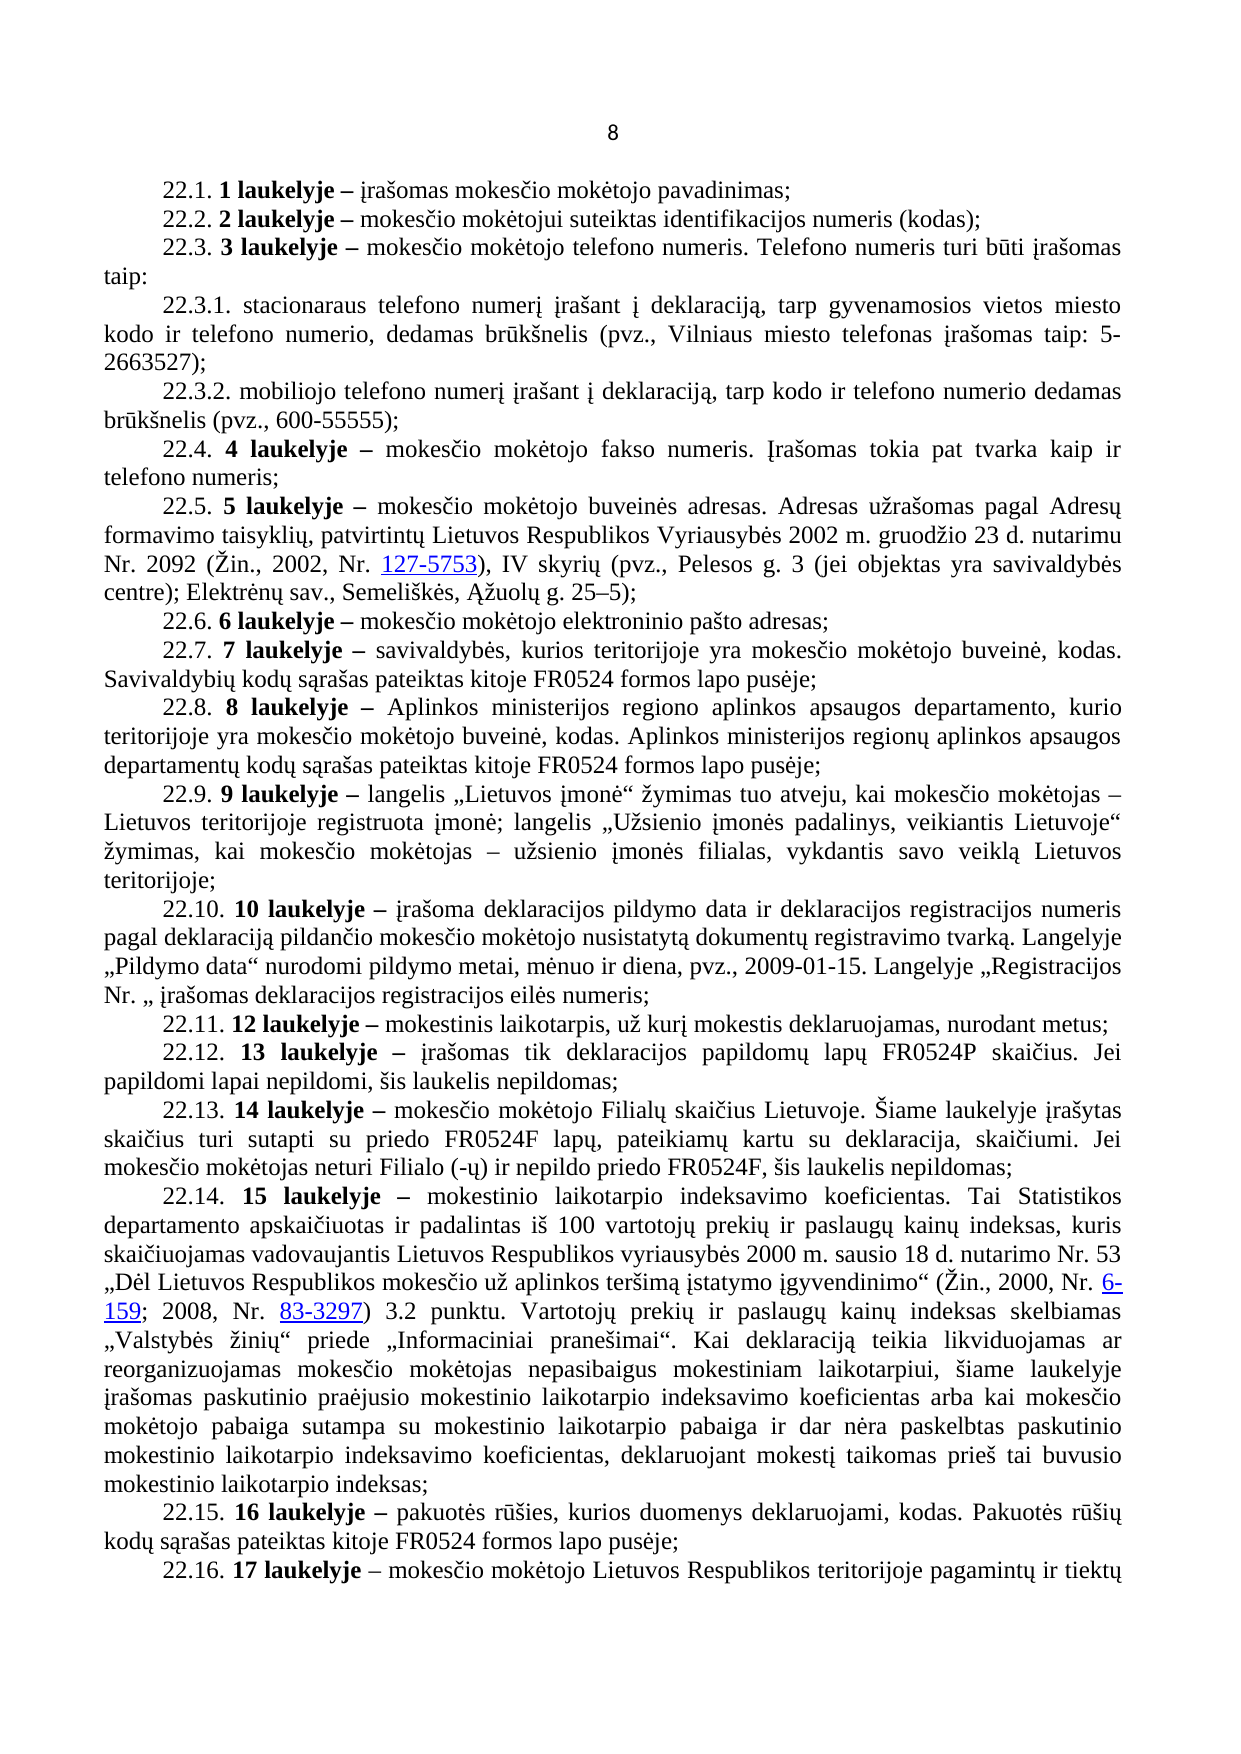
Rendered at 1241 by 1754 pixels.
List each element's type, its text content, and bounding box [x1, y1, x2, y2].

text 22.9. 9 laukelyje – langelis „Lietuvos įmonė“ žymimas tuo atveju, kai mokesčio mokėtojas – Lietuvos teritorijoje registruota įmonė; langelis „Užsienio įmonės padalinys, veikiantis Lietuvoje“ žymimas, kai mokesčio mokėtojas – užsienio įmonės filialas, vykdantis savo veiklą Lietuvos teritorijoje; [103, 779, 1122, 894]
text 22.10. 10 laukelyje – įrašoma deklaracijos pildymo data ir deklaracijos registracijos numeris pagal deklaraciją pildančio mokesčio mokėtojo nusistatytą dokumentų registravimo tvarką. Langelyje „Pildymo data“ nurodomi pildymo metai, mėnuo ir diena, pvz., 2009-01-15. Langelyje „Registracijos Nr. „ įrašomas deklaracijos registracijos eilės numeris; [103, 894, 1122, 1009]
text 22.1. 1 laukelyje – įrašomas mokesčio mokėtojo pavadinimas; [103, 175, 1122, 204]
text 22.7. 7 laukelyje – savivaldybės, kurios teritorijoje yra mokesčio mokėtojo buveinė, kodas. Savivaldybių kodų sąrašas pateiktas kitoje FR0524 formos lapo pusėje; [103, 635, 1122, 692]
text 22.11. 12 laukelyje – mokestinis laikotarpis, už kurį mokestis deklaruojamas, nurodant metus; [103, 1009, 1122, 1037]
text 22.5. 5 laukelyje – mokesčio mokėtojo buveinės adresas. Adresas užrašomas pagal Adresų formavimo taisyklių, patvirtintų Lietuvos Respublikos Vyriausybės 2002 m. gruodžio 23 d. nutarimu Nr. 2092 (Žin., 2002, Nr. 127-5753), IV skyrių (pvz., Pelesos g. 3 (jei objektas yra savivaldybės centre); Elektrėnų sav., Semeliškės, Ąžuolų g. 25–5); [103, 491, 1122, 606]
text 22.4. 4 laukelyje – mokesčio mokėtojo fakso numeris. Įrašomas tokia pat tvarka kaip ir telefono numeris; [103, 434, 1122, 491]
text 22.8. 8 laukelyje – Aplinkos ministerijos regiono aplinkos apsaugos departamento, kurio teritorijoje yra mokesčio mokėtojo buveinė, kodas. Aplinkos ministerijos regionų aplinkos apsaugos departamentų kodų sąrašas pateiktas kitoje FR0524 formos lapo pusėje; [103, 692, 1122, 779]
text 22.3.1. stacionaraus telefono numerį įrašant į deklaraciją, tarp gyvenamosios vietos miesto kodo ir telefono numerio, dedamas brūkšnelis (pvz., Vilniaus miesto telefonas įrašomas taip: 5-2663527); [103, 290, 1122, 376]
text 22.6. 6 laukelyje – mokesčio mokėtojo elektroninio pašto adresas; [103, 606, 1122, 635]
text 22.3.2. mobiliojo telefono numerį įrašant į deklaraciją, tarp kodo ir telefono numerio dedamas brūkšnelis (pvz., 600-55555); [103, 376, 1122, 434]
text 22.14. 15 laukelyje – mokestinio laikotarpio indeksavimo koeficientas. Tai Statistikos departamento apskaičiuotas ir padalintas iš 100 vartotojų prekių ir paslaugų kainų indeksas, kuris skaičiuojamas vadovaujantis Lietuvos Respublikos vyriausybės 2000 m. sausio 18 d. nutarimo Nr. 53 „Dėl Lietuvos Respublikos mokesčio už aplinkos teršimą įstatymo įgyvendinimo“ (Žin., 2000, Nr. 6-159; 2008, Nr. 83-3297) 3.2 punktu. Vartotojų prekių ir paslaugų kainų indeksas skelbiamas „Valstybės žinių“ priede „Informaciniai pranešimai“. Kai deklaraciją teikia likviduojamas ar reorganizuojamas mokesčio mokėtojas nepasibaigus mokestiniam laikotarpiui, šiame laukelyje įrašomas paskutinio praėjusio mokestinio laikotarpio indeksavimo koeficientas arba kai mokesčio mokėtojo pabaiga sutampa su mokestinio laikotarpio pabaiga ir dar nėra paskelbtas paskutinio mokestinio laikotarpio indeksavimo koeficientas, deklaruojant mokestį taikomas prieš tai buvusio mokestinio laikotarpio indeksas; [103, 1181, 1122, 1497]
text 22.15. 16 laukelyje – pakuotės rūšies, kurios duomenys deklaruojami, kodas. Pakuotės rūšių kodų sąrašas pateiktas kitoje FR0524 formos lapo pusėje; [103, 1497, 1122, 1555]
text 22.2. 2 laukelyje – mokesčio mokėtojui suteiktas identifikacijos numeris (kodas); [103, 204, 1122, 232]
text 22.3. 3 laukelyje – mokesčio mokėtojo telefono numeris. Telefono numeris turi būti įrašomas taip: [103, 232, 1122, 290]
text 22.12. 13 laukelyje – įrašomas tik deklaracijos papildomų lapų FR0524P skaičius. Jei papildomi lapai nepildomi, šis laukelis nepildomas; [103, 1037, 1122, 1095]
text 22.16. 17 laukelyje – mokesčio mokėtojo Lietuvos Respublikos teritorijoje pagamintų ir tiektų [103, 1555, 1122, 1584]
text 22.13. 14 laukelyje – mokesčio mokėtojo Filialų skaičius Lietuvoje. Šiame laukelyje įrašytas skaičius turi sutapti su priedo FR0524F lapų, pateikiamų kartu su deklaracija, skaičiumi. Jei mokesčio mokėtojas neturi Filialo (-ų) ir nepildo priedo FR0524F, šis laukelis nepildomas; [103, 1095, 1122, 1181]
